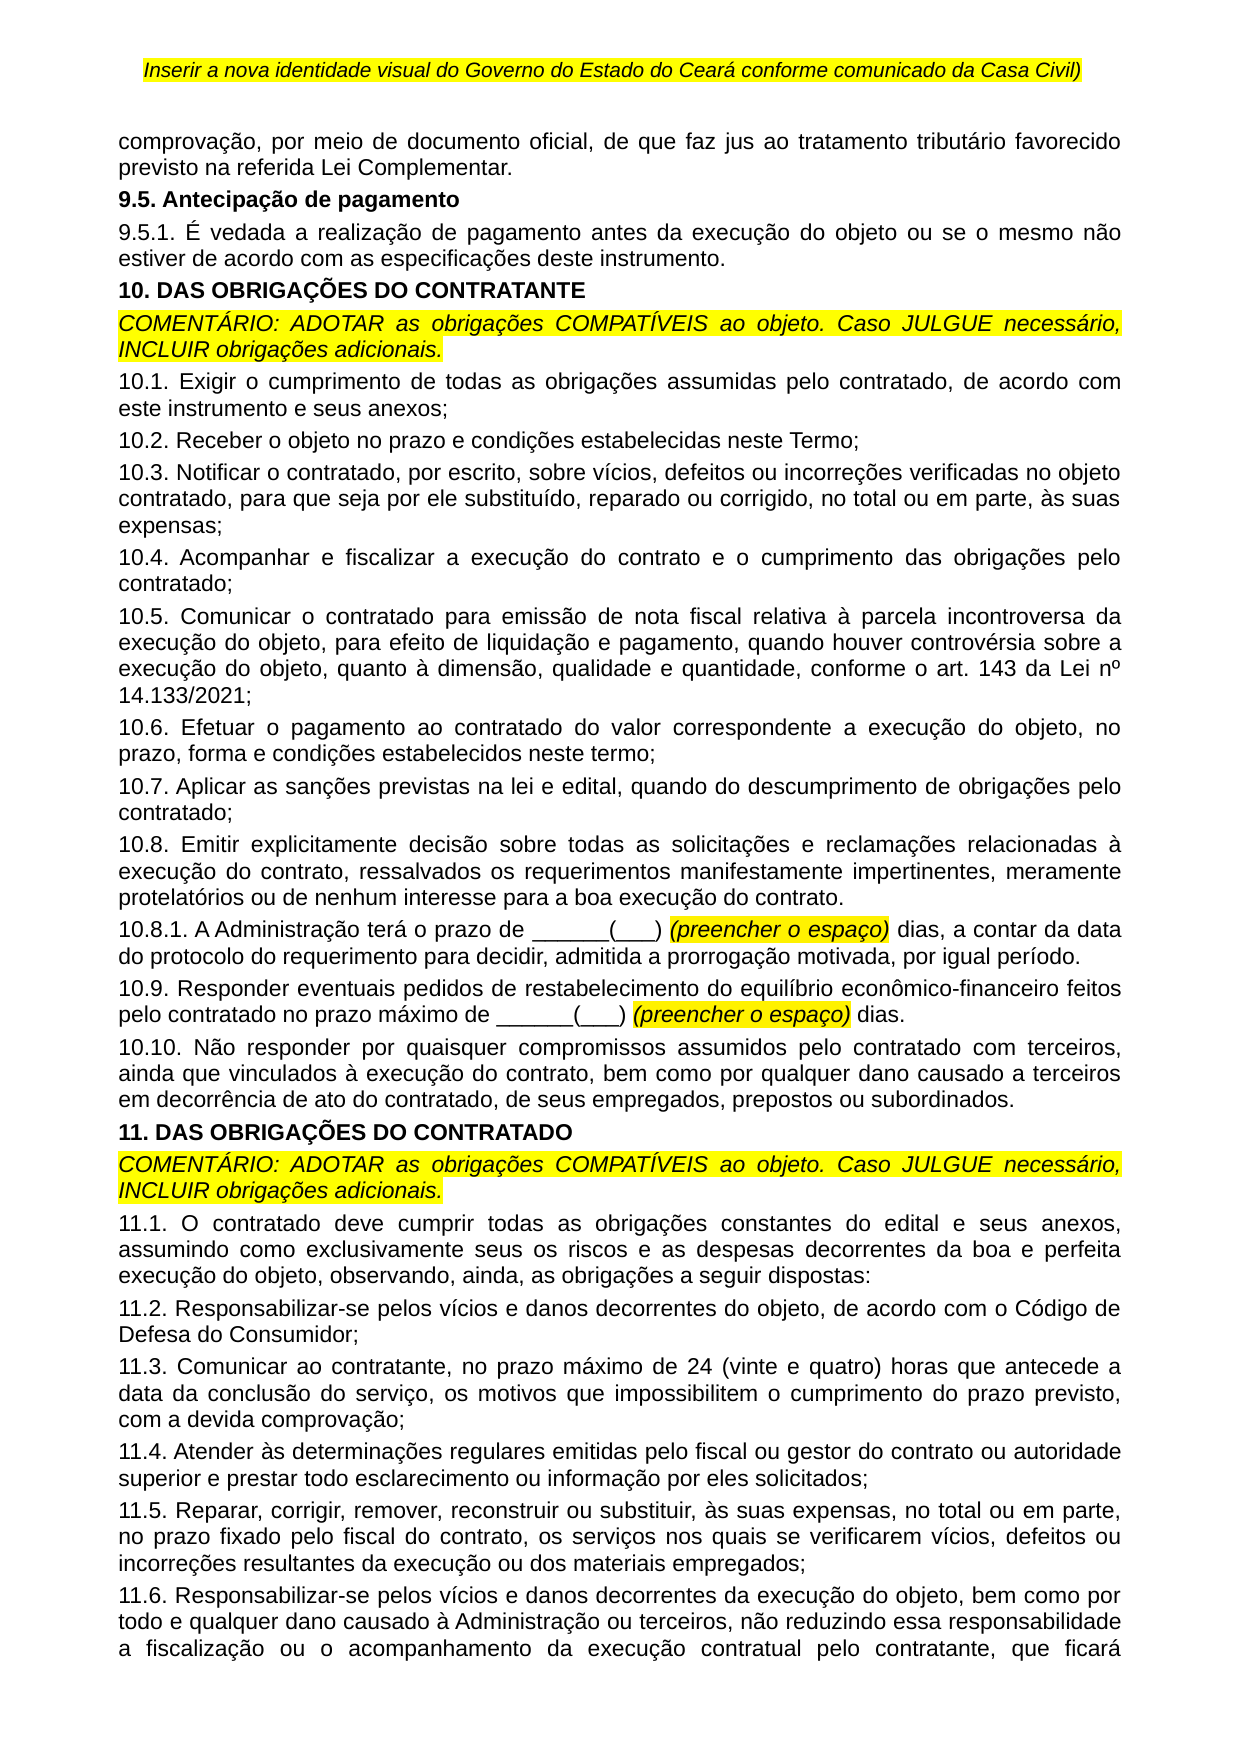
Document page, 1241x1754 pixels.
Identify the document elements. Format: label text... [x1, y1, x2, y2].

text COMENTÁRIO: ADOTAR as obrigações COMPATÍVEIS ao objeto. Caso JULGUE necessário, INCLUIR obrigações adicionais. [118, 1151, 1122, 1204]
text 11. DAS OBRIGAÇÕES DO CONTRATADO [118, 1119, 1122, 1145]
text 10.7. Aplicar as sanções previstas na lei e edital, quando do descumprimento de obrigações pelo contratado; [118, 773, 1122, 825]
text comprovação, por meio de documento oficial, de que faz jus ao tratamento tributário favorecido previsto na referida Lei Complementar. [118, 128, 1122, 180]
text 10.6. Efetuar o pagamento ao contratado do valor correspondente a execução do objeto, no prazo, forma e condições estabelecidos neste termo; [118, 714, 1122, 767]
text 9.5. Antecipação de pagamento [118, 186, 1122, 213]
text 10.1. Exigir o cumprimento de todas as obrigações assumidas pelo contratado, de acordo com este instrumento e seus anexos; [118, 368, 1122, 421]
text 10.3. Notificar o contratado, por escrito, sobre vícios, defeitos ou incorreções verificadas no objeto contratado, para que seja por ele substituído, reparado ou corrigido, no total ou em parte, às suas expensas; [118, 459, 1122, 538]
text 11.4. Atender às determinações regulares emitidas pelo fiscal ou gestor do contrato ou autoridade superior e prestar todo esclarecimento ou informação por eles solicitados; [118, 1438, 1122, 1491]
text 10.2. Receber o objeto no prazo e condições estabelecidas neste Termo; [118, 427, 1122, 453]
text 11.3. Comunicar ao contratante, no prazo máximo de 24 (vinte e quatro) horas que antecede a data da conclusão do serviço, os motivos que impossibilitem o cumprimento do prazo previsto, com a devida comprovação; [118, 1353, 1122, 1432]
text 10.8.1. A Administração terá o prazo de ______(___) (preencher o espaço) dias, a contar da data do protocolo do requerimento para decidir, admitida a prorrogação motivada, por igual período. [118, 916, 1122, 969]
text 10. DAS OBRIGAÇÕES DO CONTRATANTE [118, 277, 1122, 303]
text 10.9. Responder eventuais pedidos de restabelecimento do equilíbrio econômico-financeiro feitos pelo contratado no prazo máximo de ______(___) (preencher o espaço) dias. [118, 975, 1122, 1028]
text 10.10. Não responder por quaisquer compromissos assumidos pelo contratado com terceiros, ainda que vinculados à execução do contrato, bem como por qualquer dano causado a terceiros em decorrência de ato do contratado, de seus empregados, prepostos ou subordinados. [118, 1034, 1122, 1113]
text 11.5. Reparar, corrigir, remover, reconstruir ou substituir, às suas expensas, no total ou em parte, no prazo fixado pelo fiscal do contrato, os serviços nos quais se verificarem vícios, defeitos ou incorreções resultantes da execução ou dos materiais empregados; [118, 1497, 1122, 1576]
text 11.2. Responsabilizar-se pelos vícios e danos decorrentes do objeto, de acordo com o Código de Defesa do Consumidor; [118, 1294, 1122, 1347]
text 10.8. Emitir explicitamente decisão sobre todas as solicitações e reclamações relacionadas à execução do contrato, ressalvados os requerimentos manifestamente impertinentes, meramente protelatórios ou de nenhum interesse para a boa execução do contrato. [118, 831, 1122, 910]
text 10.4. Acompanhar e fiscalizar a execução do contrato e o cumprimento das obrigações pelo contratado; [118, 544, 1122, 597]
text 11.6. Responsabilizar-se pelos vícios e danos decorrentes da execução do objeto, bem como por todo e qualquer dano causado à Administração ou terceiros, não reduzindo essa responsabilidade a fiscalização ou o acompanhamento da execução contratual pelo contratante, que ficará [118, 1582, 1122, 1661]
text 11.1. O contratado deve cumprir todas as obrigações constantes do edital e seus anexos, assumindo como exclusivamente seus os riscos e as despesas decorrentes da boa e perfeita execução do objeto, observando, ainda, as obrigações a seguir dispostas: [118, 1209, 1122, 1289]
text 10.5. Comunicar o contratado para emissão de nota fiscal relativa à parcela incontroversa da execução do objeto, para efeito de liquidação e pagamento, quando houver controvérsia sobre a execução do objeto, quanto à dimensão, qualidade e quantidade, conforme o art. 143 da Lei nº 14.133/2021; [118, 603, 1122, 708]
text 9.5.1. É vedada a realização de pagamento antes da execução do objeto ou se o mesmo não estiver de acordo com as especificações deste instrumento. [118, 218, 1122, 271]
text COMENTÁRIO: ADOTAR as obrigações COMPATÍVEIS ao objeto. Caso JULGUE necessário, INCLUIR obrigações adicionais. [118, 309, 1122, 362]
